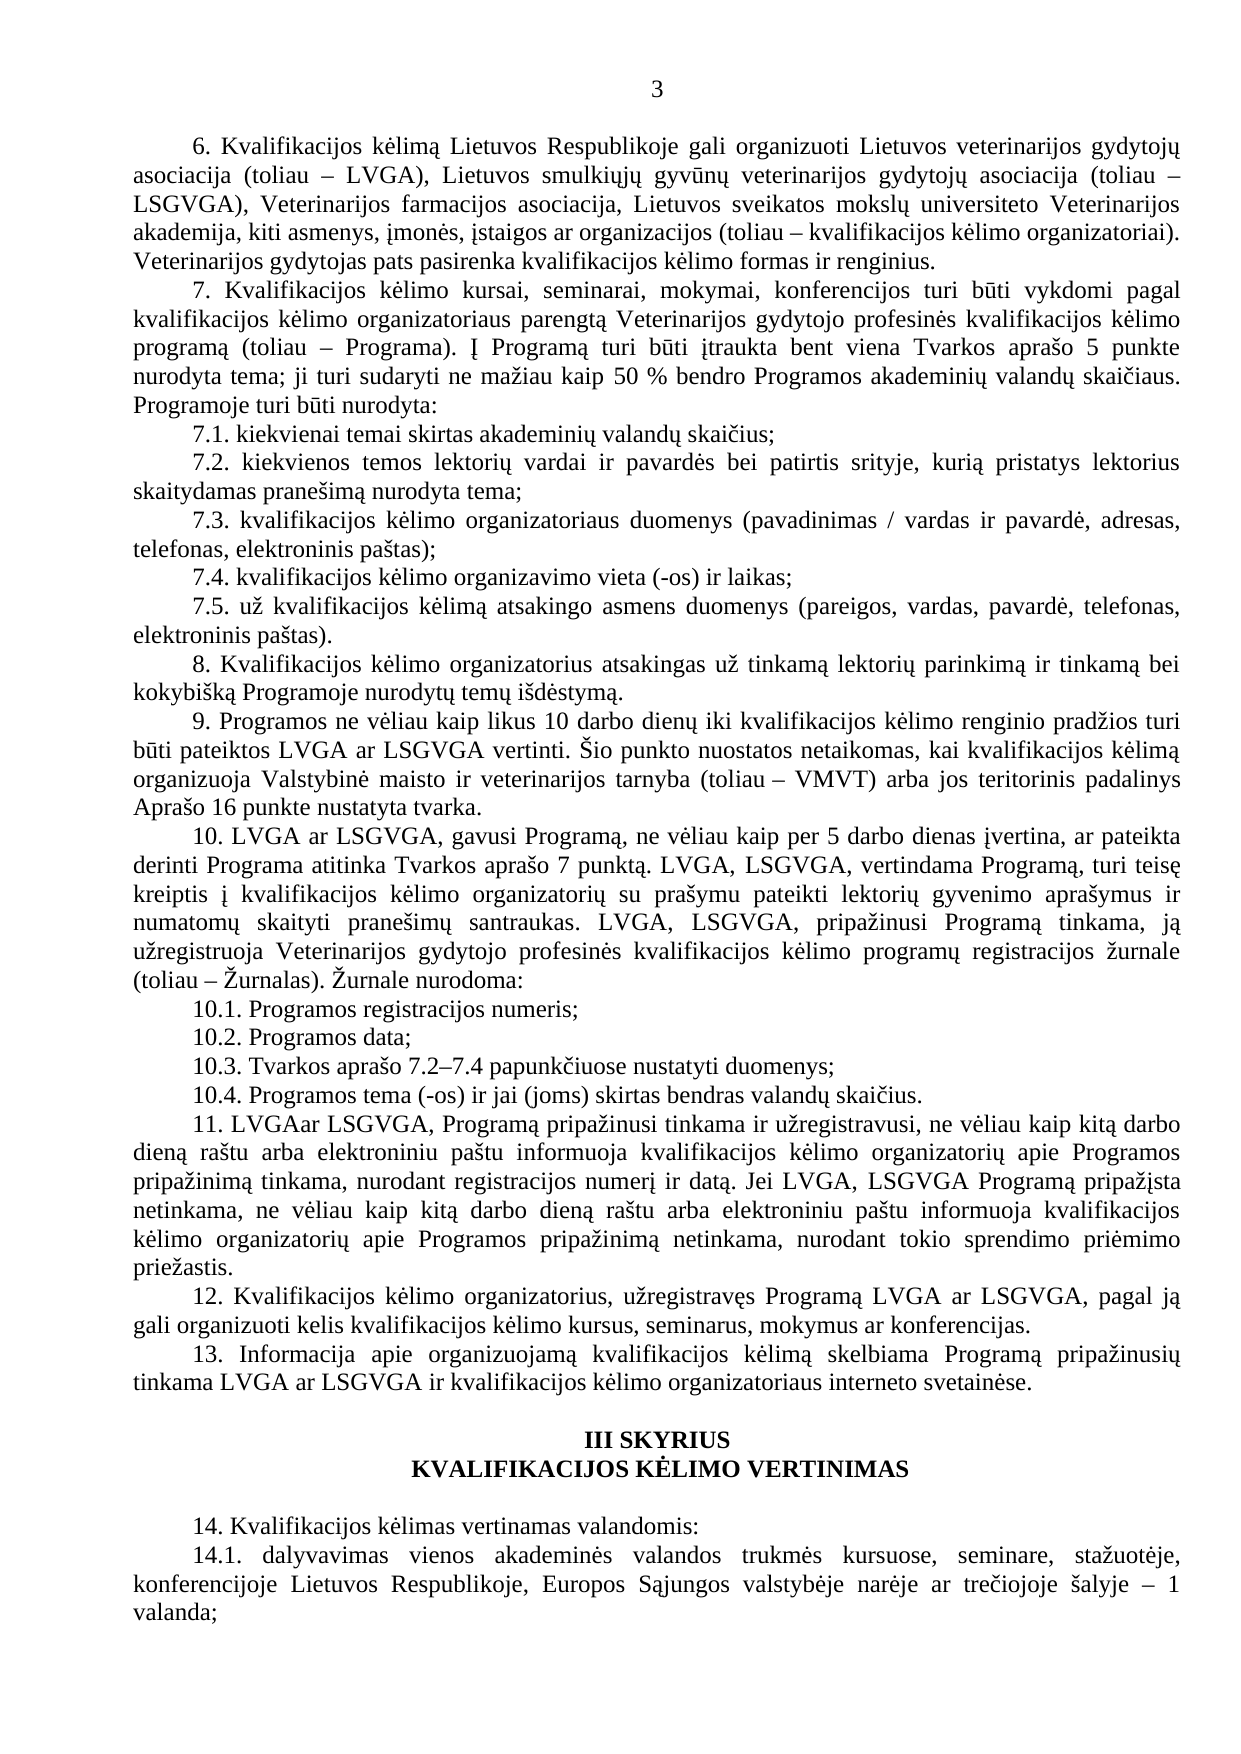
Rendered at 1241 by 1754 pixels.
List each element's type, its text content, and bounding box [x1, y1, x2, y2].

text 10.2. Programos data; [133, 1022, 1181, 1051]
text 13. Informacija apie organizuojamą kvalifikacijos kėlimą skelbiama Programą pripažinusių tinkama LVGA ar LSGVGA ir kvalifikacijos kėlimo organizatoriaus interneto svetainėse. [133, 1339, 1181, 1396]
text III skyrius [133, 1425, 1181, 1454]
text KVALIFIKACIJOS KĖLIMO VERTINIMAS [133, 1454, 1181, 1482]
text 7.1. kiekvienai temai skirtas akademinių valandų skaičius; [133, 419, 1181, 447]
text 10.4. Programos tema (-os) ir jai (joms) skirtas bendras valandų skaičius. [133, 1080, 1181, 1109]
text 7. Kvalifikacijos kėlimo kursai, seminarai, mokymai, konferencijos turi būti vykdomi pagal kvalifikacijos kėlimo organizatoriaus parengtą Veterinarijos gydytojo profesinės kvalifikacijos kėlimo programą (toliau – Programa). Į Programą turi būti įtraukta bent viena Tvarkos aprašo 5 punkte nurodyta tema; ji turi sudaryti ne mažiau kaip 50 % bendro Programos akademinių valandų skaičiaus. Programoje turi būti nurodyta: [133, 275, 1181, 419]
text 9. Programos ne vėliau kaip likus 10 darbo dienų iki kvalifikacijos kėlimo renginio pradžios turi būti pateiktos LVGA ar LSGVGA vertinti. Šio punkto nuostatos netaikomas, kai kvalifikacijos kėlimą organizuoja Valstybinė maisto ir veterinarijos tarnyba (toliau – VMVT) arba jos teritorinis padalinys Aprašo 16 punkte nustatyta tvarka. [133, 706, 1181, 821]
text 7.4. kvalifikacijos kėlimo organizavimo vieta (-os) ir laikas; [133, 562, 1181, 591]
text 10.1. Programos registracijos numeris; [133, 994, 1181, 1022]
text 7.2. kiekvienos temos lektorių vardai ir pavardės bei patirtis srityje, kurią pristatys lektorius skaitydamas pranešimą nurodyta tema; [133, 447, 1181, 505]
text 11. LVGAar LSGVGA, Programą pripažinusi tinkama ir užregistravusi, ne vėliau kaip kitą darbo dieną raštu arba elektroniniu paštu informuoja kvalifikacijos kėlimo organizatorių apie Programos pripažinimą tinkama, nurodant registracijos numerį ir datą. Jei LVGA, LSGVGA Programą pripažįsta netinkama, ne vėliau kaip kitą darbo dieną raštu arba elektroniniu paštu informuoja kvalifikacijos kėlimo organizatorių apie Programos pripažinimą netinkama, nurodant tokio sprendimo priėmimo priežastis. [133, 1109, 1181, 1281]
text 7.3. kvalifikacijos kėlimo organizatoriaus duomenys (pavadinimas / vardas ir pavardė, adresas, telefonas, elektroninis paštas); [133, 505, 1181, 562]
text 6. Kvalifikacijos kėlimą Lietuvos Respublikoje gali organizuoti Lietuvos veterinarijos gydytojų asociacija (toliau – LVGA), Lietuvos smulkiųjų gyvūnų veterinarijos gydytojų asociacija (toliau – LSGVGA), Veterinarijos farmacijos asociacija, Lietuvos sveikatos mokslų universiteto Veterinarijos akademija, kiti asmenys, įmonės, įstaigos ar organizacijos (toliau – kvalifikacijos kėlimo organizatoriai). Veterinarijos gydytojas pats pasirenka kvalifikacijos kėlimo formas ir renginius. [133, 131, 1181, 275]
text 10.3. Tvarkos aprašo 7.2–7.4 papunkčiuose nustatyti duomenys; [133, 1051, 1181, 1080]
text 7.5. už kvalifikacijos kėlimą atsakingo asmens duomenys (pareigos, vardas, pavardė, telefonas, elektroninis paštas). [133, 591, 1181, 649]
text 14.1. dalyvavimas vienos akademinės valandos trukmės kursuose, seminare, stažuotėje, konferencijoje Lietuvos Respublikoje, Europos Sąjungos valstybėje narėje ar trečiojoje šalyje – 1 valanda; [133, 1540, 1181, 1626]
text 8. Kvalifikacijos kėlimo organizatorius atsakingas už tinkamą lektorių parinkimą ir tinkamą bei kokybišką Programoje nurodytų temų išdėstymą. [133, 649, 1181, 706]
text 12. Kvalifikacijos kėlimo organizatorius, užregistravęs Programą LVGA ar LSGVGA, pagal ją gali organizuoti kelis kvalifikacijos kėlimo kursus, seminarus, mokymus ar konferencijas. [133, 1281, 1181, 1339]
text 10. LVGA ar LSGVGA, gavusi Programą, ne vėliau kaip per 5 darbo dienas įvertina, ar pateikta derinti Programa atitinka Tvarkos aprašo 7 punktą. LVGA, LSGVGA, vertindama Programą, turi teisę kreiptis į kvalifikacijos kėlimo organizatorių su prašymu pateikti lektorių gyvenimo aprašymus ir numatomų skaityti pranešimų santraukas. LVGA, LSGVGA, pripažinusi Programą tinkama, ją užregistruoja Veterinarijos gydytojo profesinės kvalifikacijos kėlimo programų registracijos žurnale (toliau – Žurnalas). Žurnale nurodoma: [133, 821, 1181, 994]
text 14. Kvalifikacijos kėlimas vertinamas valandomis: [133, 1511, 1181, 1540]
